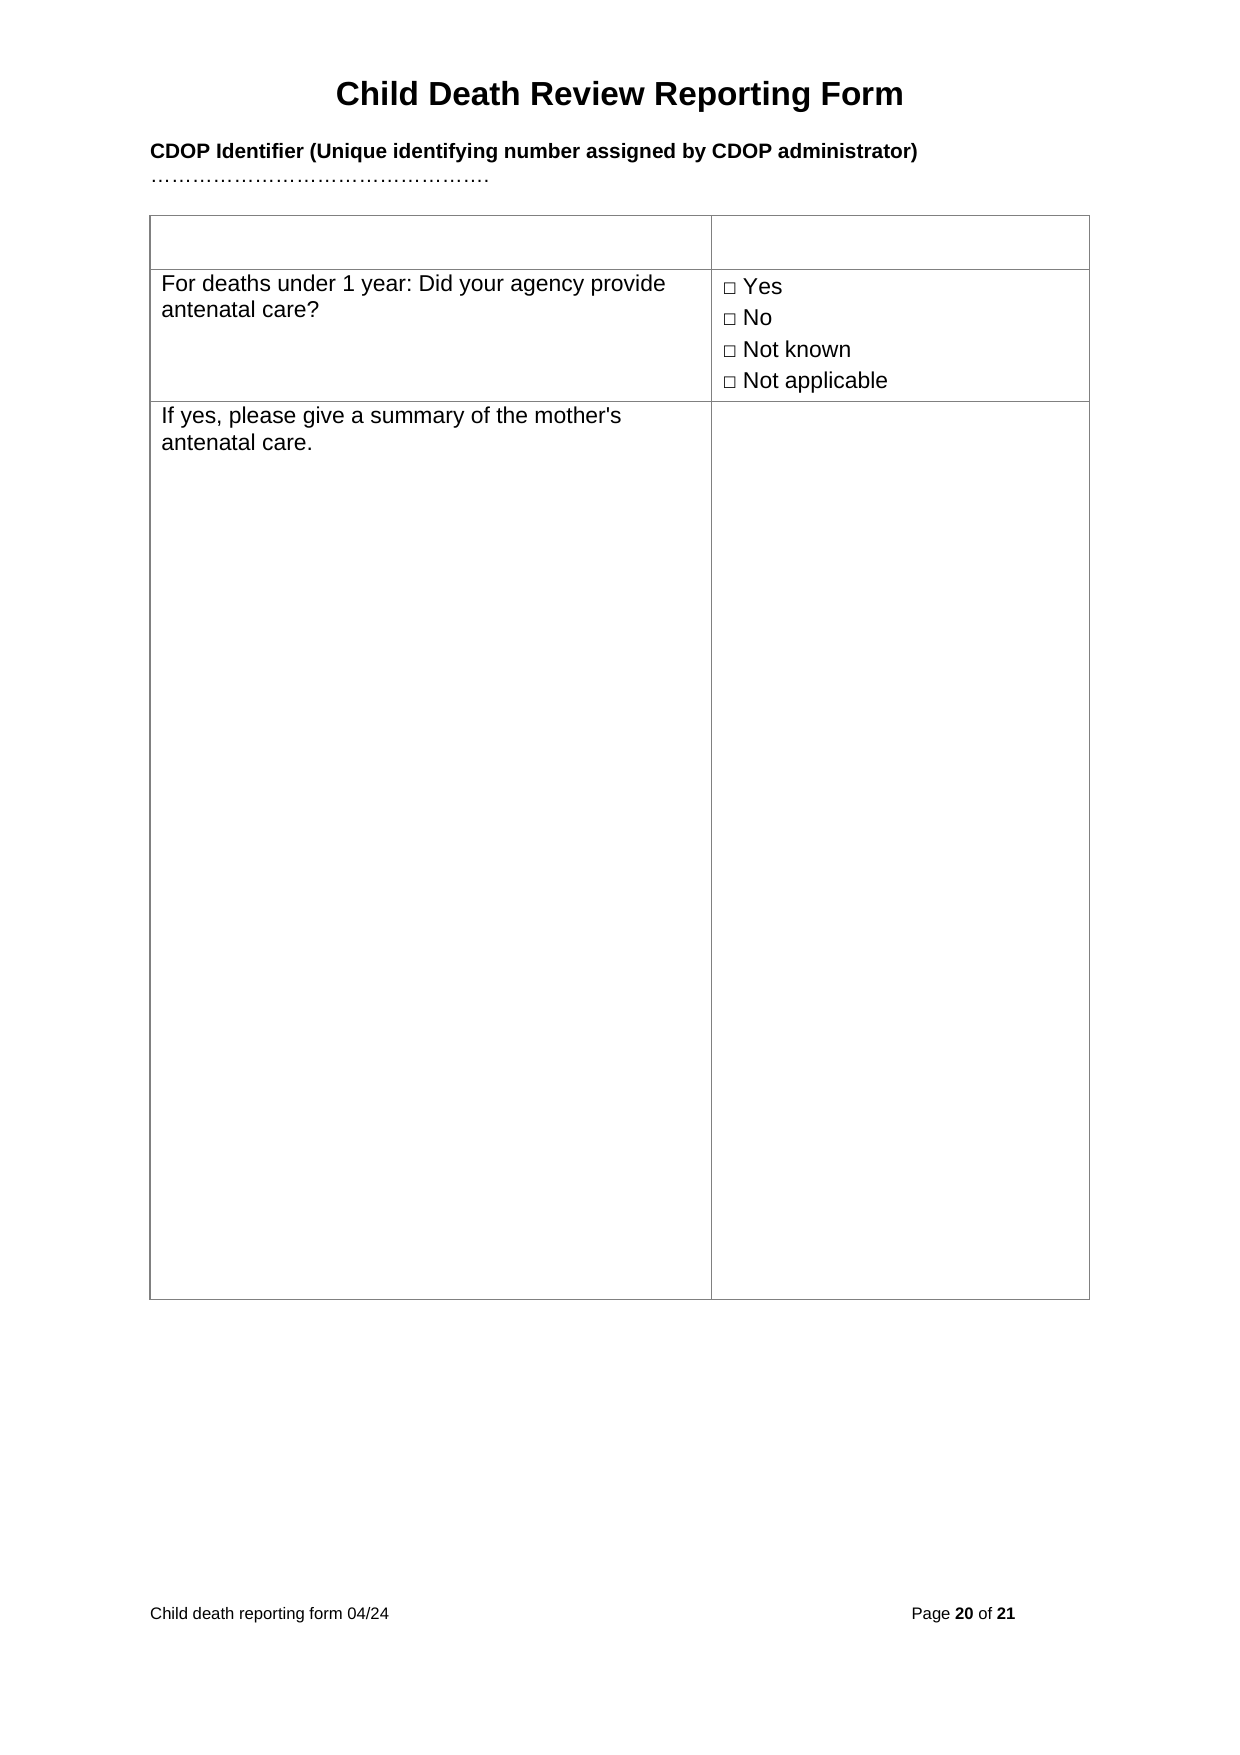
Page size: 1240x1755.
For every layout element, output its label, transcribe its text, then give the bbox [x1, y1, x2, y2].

table_cell [712, 402, 1089, 1299]
table_cell For deaths under 1 year: Did your agency provide antenatal care? [151, 270, 711, 401]
table_cell ☐ Yes ☐ No ☐ Not known ☐ Not applicable [712, 270, 1089, 401]
table_cell [151, 216, 711, 269]
table_cell [712, 216, 1089, 269]
table_cell If yes, please give a summary of the mother's antenatal care. [151, 402, 711, 1299]
